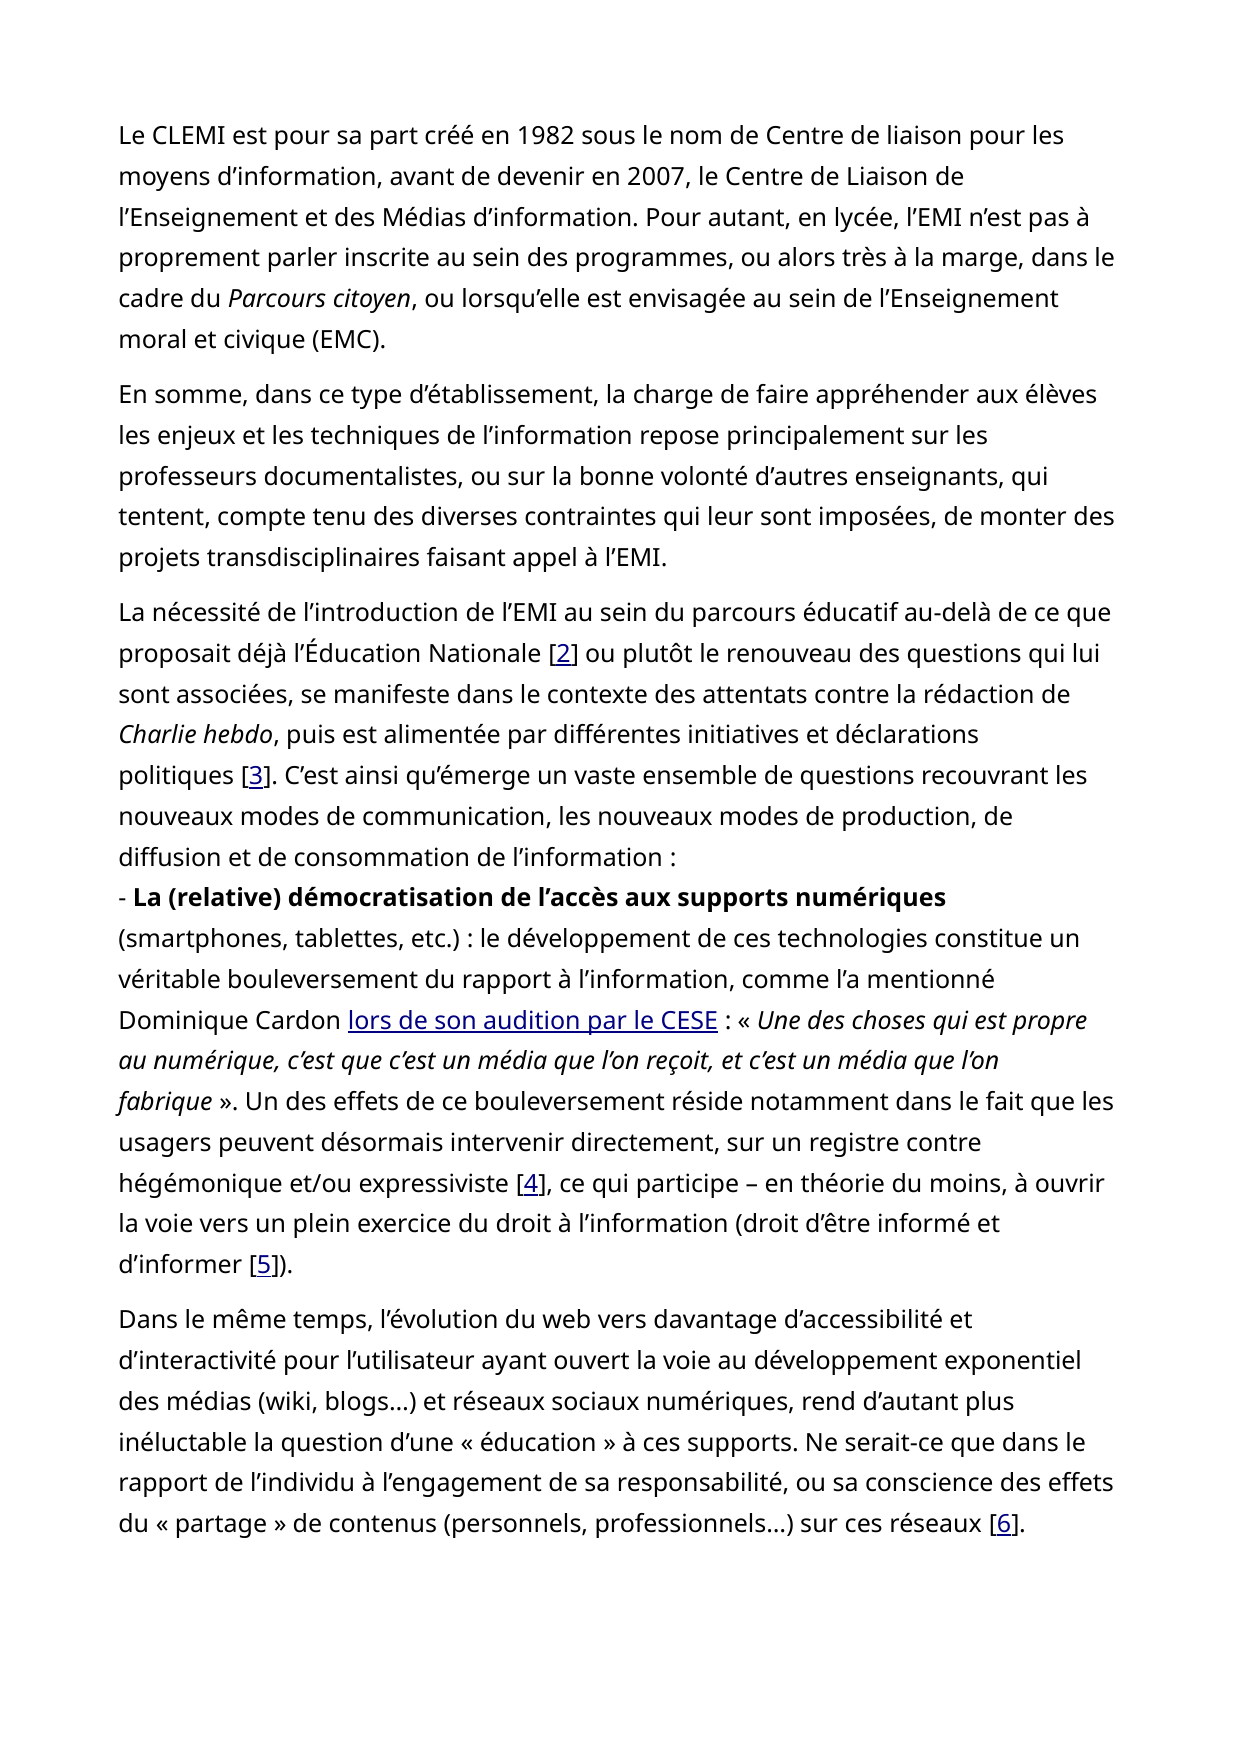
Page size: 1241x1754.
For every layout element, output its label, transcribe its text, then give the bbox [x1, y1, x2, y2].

text Dans le même temps, l’évolution du web vers davantage d’accessibilité et d’interactivité pour l’utilisateur ayant ouvert la voie au développement exponentiel des médias (wiki, blogs…) et réseaux sociaux numériques, rend d’autant plus inéluctable la question d’une « éducation » à ces supports. Ne serait-ce que dans le rapport de l’individu à l’engagement de sa responsabilité, ou sa conscience des effets du « partage » de contenus (personnels, professionnels…) sur ces réseaux [6]. [118, 1302, 1122, 1540]
text Le CLEMI est pour sa part créé en 1982 sous le nom de Centre de liaison pour les moyens d’information, avant de devenir en 2007, le Centre de Liaison de l’Enseignement et des Médias d’information. Pour autant, en lycée, l’EMI n’est pas à proprement parler inscrite au sein des programmes, ou alors très à la marge, dans le cadre du Parcours citoyen, ou lorsqu’elle est envisagée au sein de l’Enseignement moral et civique (EMC). [118, 118, 1122, 356]
text En somme, dans ce type d’établissement, la charge de faire appréhender aux élèves les enjeux et les techniques de l’information repose principalement sur les professeurs documentalistes, ou sur la bonne volonté d’autres enseignants, qui tentent, compte tenu des diverses contraintes qui leur sont imposées, de monter des projets transdisciplinaires faisant appel à l’EMI. [118, 377, 1122, 574]
text La nécessité de l’introduction de l’EMI au sein du parcours éducatif au-delà de ce que proposait déjà l’Éducation Nationale [2] ou plutôt le renouveau des questions qui lui sont associées, se manifeste dans le contexte des attentats contre la rédaction de Charlie hebdo, puis est alimentée par différentes initiatives et déclarations politiques [3]. C’est ainsi qu’émerge un vaste ensemble de questions recouvrant les nouveaux modes de communication, les nouveaux modes de production, de diffusion et de consommation de l’information : - La (relative) démocratisation de l’accès aux supports numériques (smartphones, tablettes, etc.) : le développement de ces technologies constitue un véritable bouleversement du rapport à l’information, comme l’a mentionné Dominique Cardon lors de son audition par le CESE : « Une des choses qui est propre au numérique, c’est que c’est un média que l’on reçoit, et c’est un média que l’on fabrique ». Un des effets de ce bouleversement réside notamment dans le fait que les usagers peuvent désormais intervenir directement, sur un registre contre hégémonique et/ou expressiviste [4], ce qui participe – en théorie du moins, à ouvrir la voie vers un plein exercice du droit à l’information (droit d’être informé et d’informer [5]). [118, 595, 1122, 1281]
text [118, 1561, 1122, 1595]
